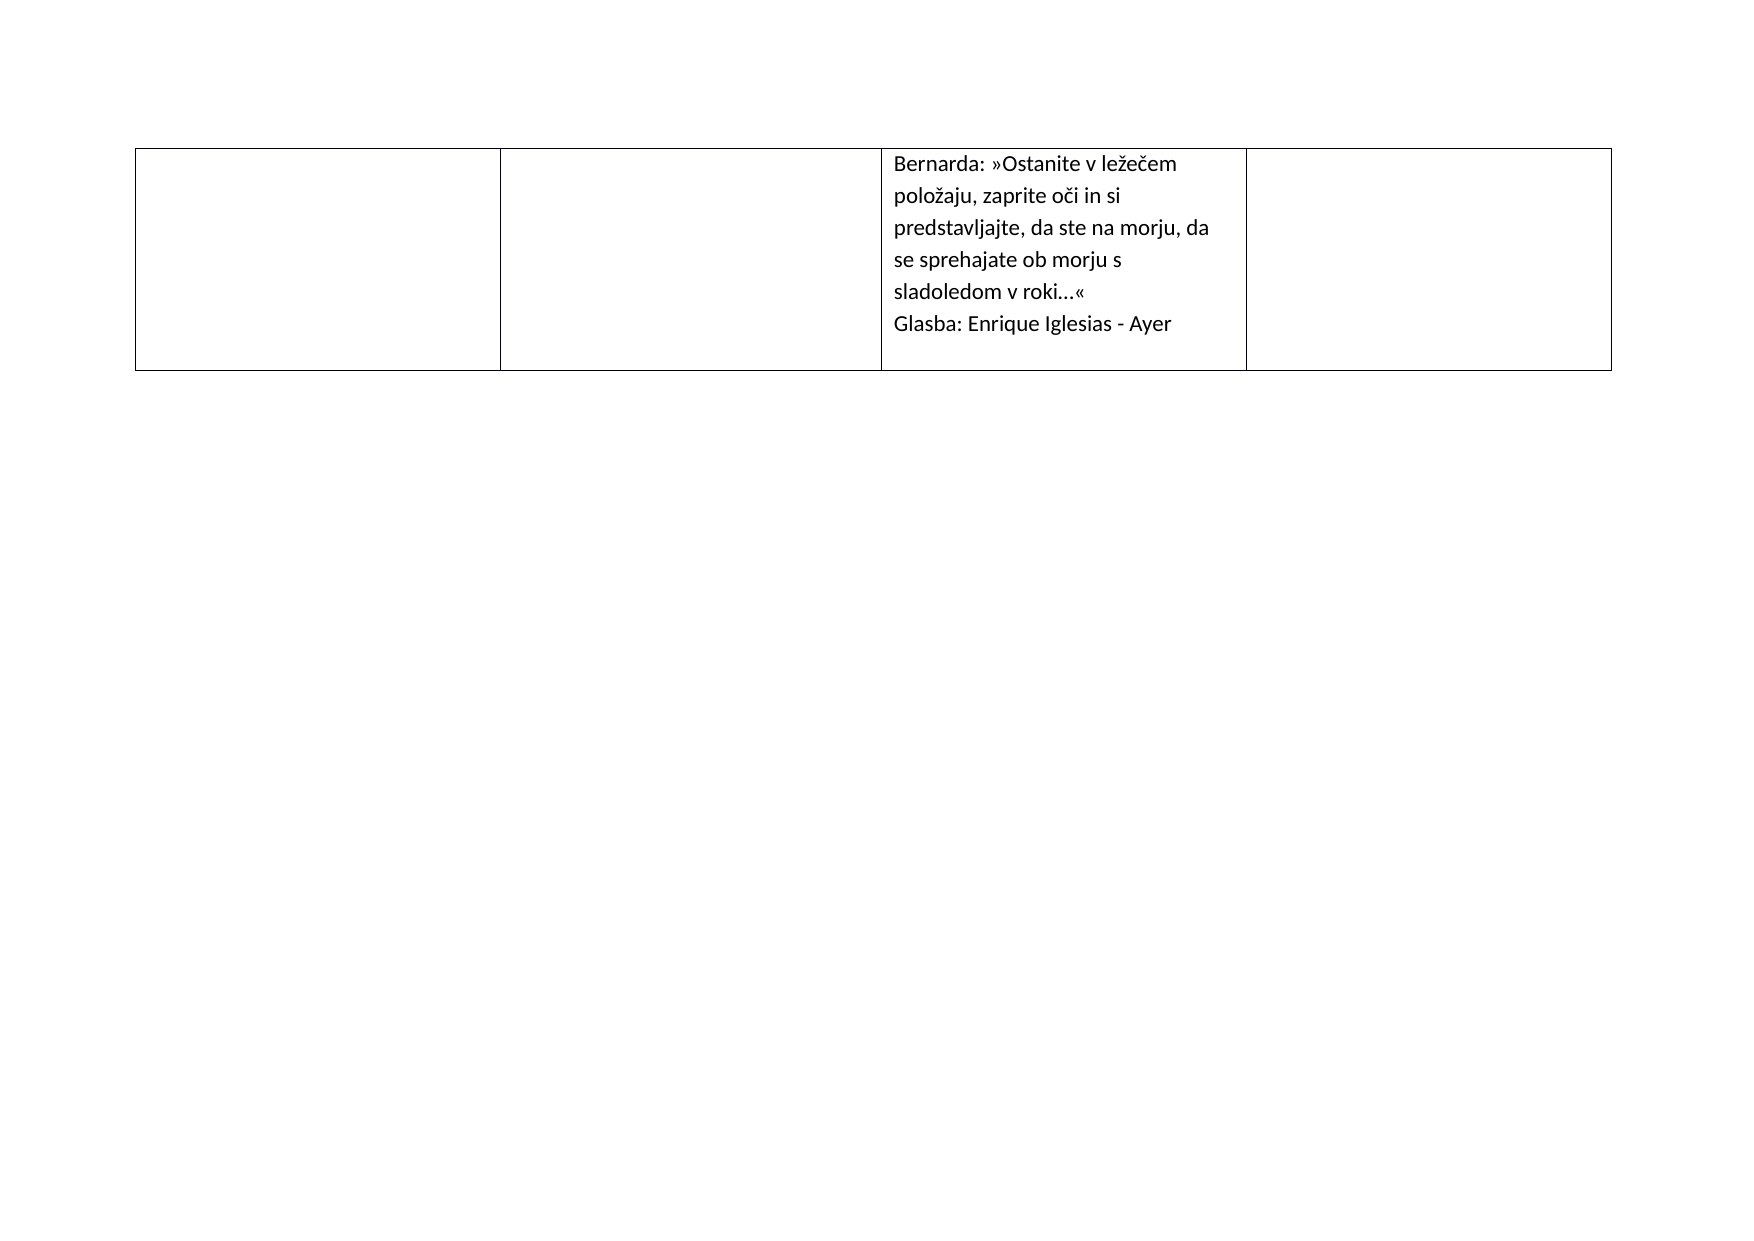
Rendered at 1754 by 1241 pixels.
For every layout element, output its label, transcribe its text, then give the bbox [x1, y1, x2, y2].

table_cell [1247, 149, 1611, 370]
table_cell [136, 149, 500, 370]
table_cell [501, 149, 881, 370]
table_cell Bernarda: »Ostanite v ležečem položaju, zaprite oči in si predstavljajte, da ste na morju, da se sprehajate ob morju s sladoledom v roki…« Glasba: Enrique Iglesias - Ayer [882, 149, 1246, 370]
